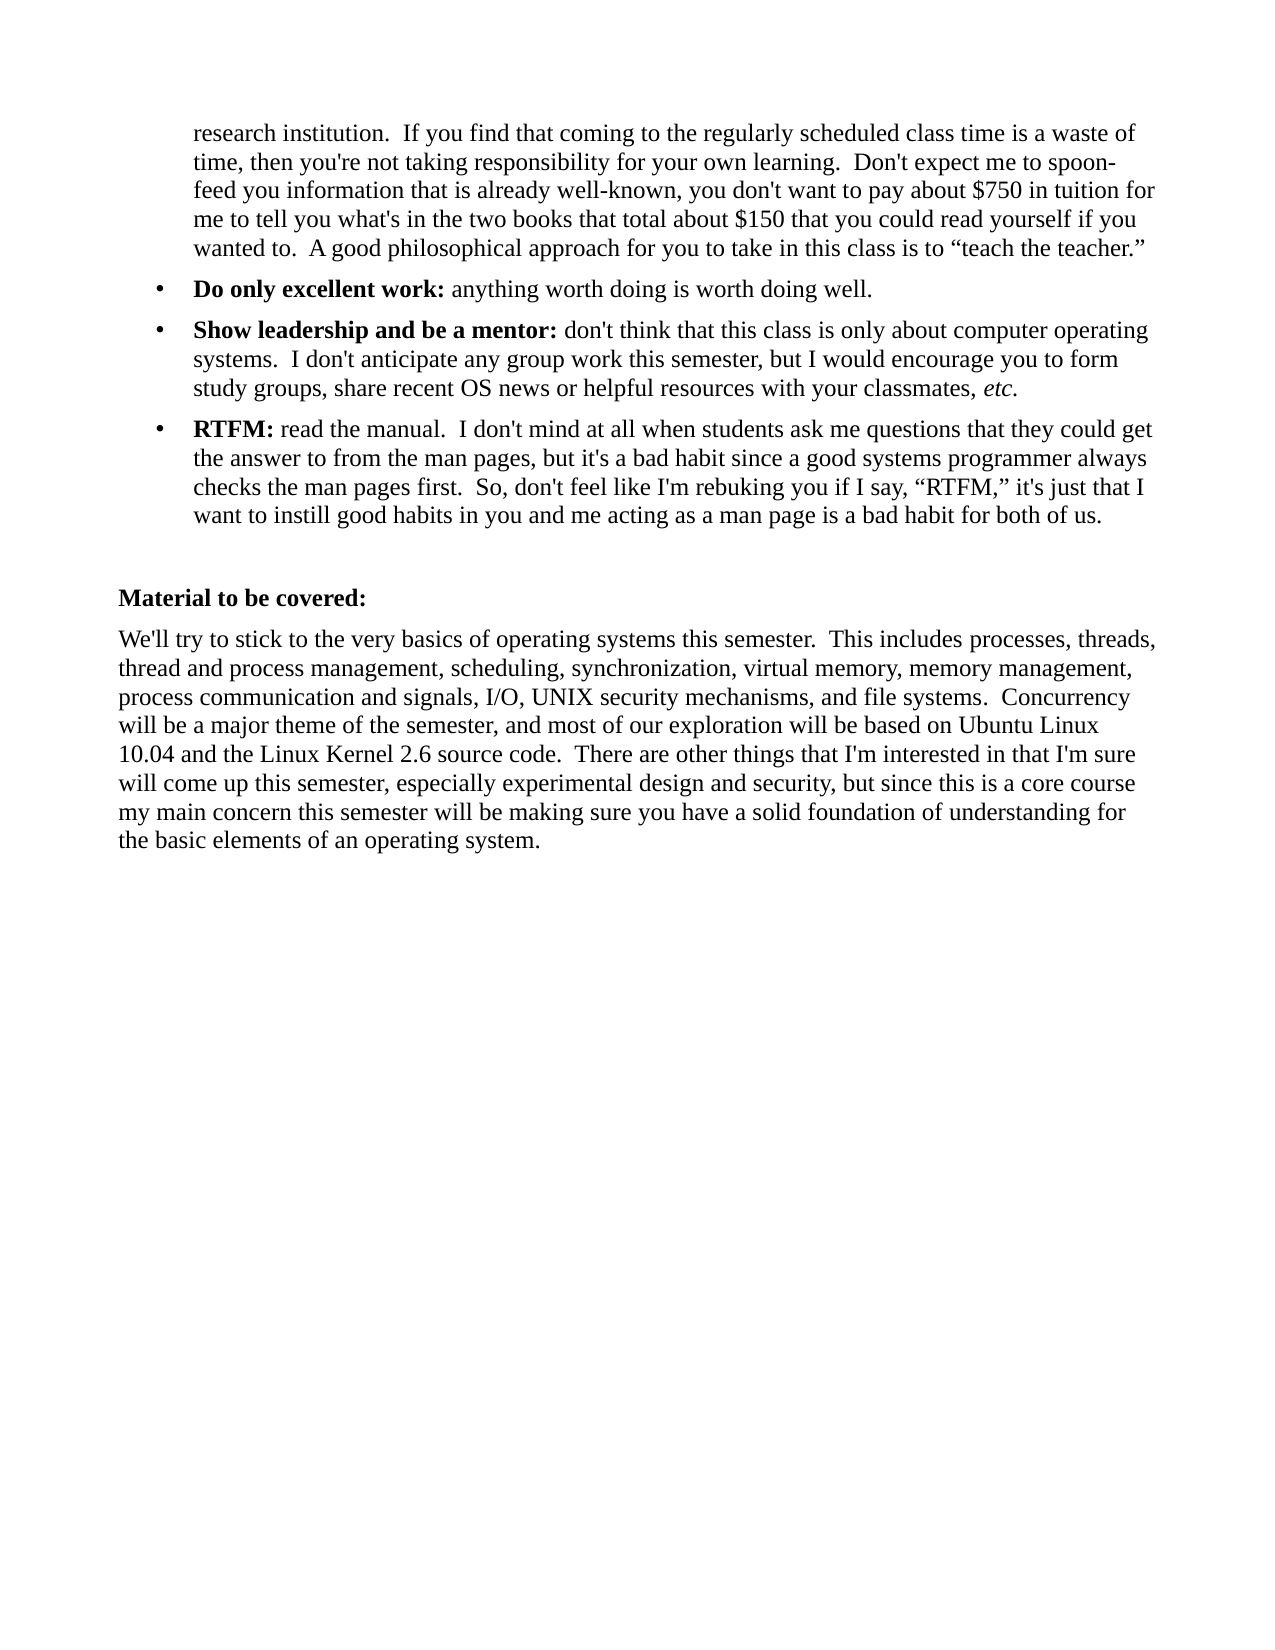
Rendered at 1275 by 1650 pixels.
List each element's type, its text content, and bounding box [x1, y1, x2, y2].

list research institution. If you find that coming to the regularly scheduled class time is a waste of time, then you're not taking responsibility for your own learning. Don't expect me to spoon-feed you information that is already well-known, you don't want to pay about $750 in tuition for me to tell you what's in the two books that total about $150 that you could read yourself if you wanted to. A good philosophical approach for you to take in this class is to “teach the teacher.” [156, 118, 1157, 262]
text We'll try to stick to the very basics of operating systems this semester. This includes processes, threads, thread and process management, scheduling, synchronization, virtual memory, memory management, process communication and signals, I/O, UNIX security mechanisms, and file systems. Concurrency will be a major theme of the semester, and most of our exploration will be based on Ubuntu Linux 10.04 and the Linux Kernel 2.6 source code. There are other things that I'm interested in that I'm sure will come up this semester, especially experimental design and security, but since this is a core course my main concern this semester will be making sure you have a solid foundation of understanding for the basic elements of an operating system. [118, 624, 1157, 854]
list RTFM: read the manual. I don't mind at all when students ask me questions that they could get the answer to from the man pages, but it's a bad habit since a good systems programmer always checks the man pages first. So, don't feel like I'm rebuking you if I say, “RTFM,” it's just that I want to instill good habits in you and me acting as a man page is a bad habit for both of us. [156, 414, 1157, 529]
list Do only excellent work: anything worth doing is worth doing well. [156, 274, 1157, 303]
list Show leadership and be a mentor: don't think that this class is only about computer operating systems. I don't anticipate any group work this semester, but I would encourage you to form study groups, share recent OS news or helpful resources with your classmates, etc. [156, 316, 1157, 402]
text Material to be covered: [118, 583, 1157, 612]
